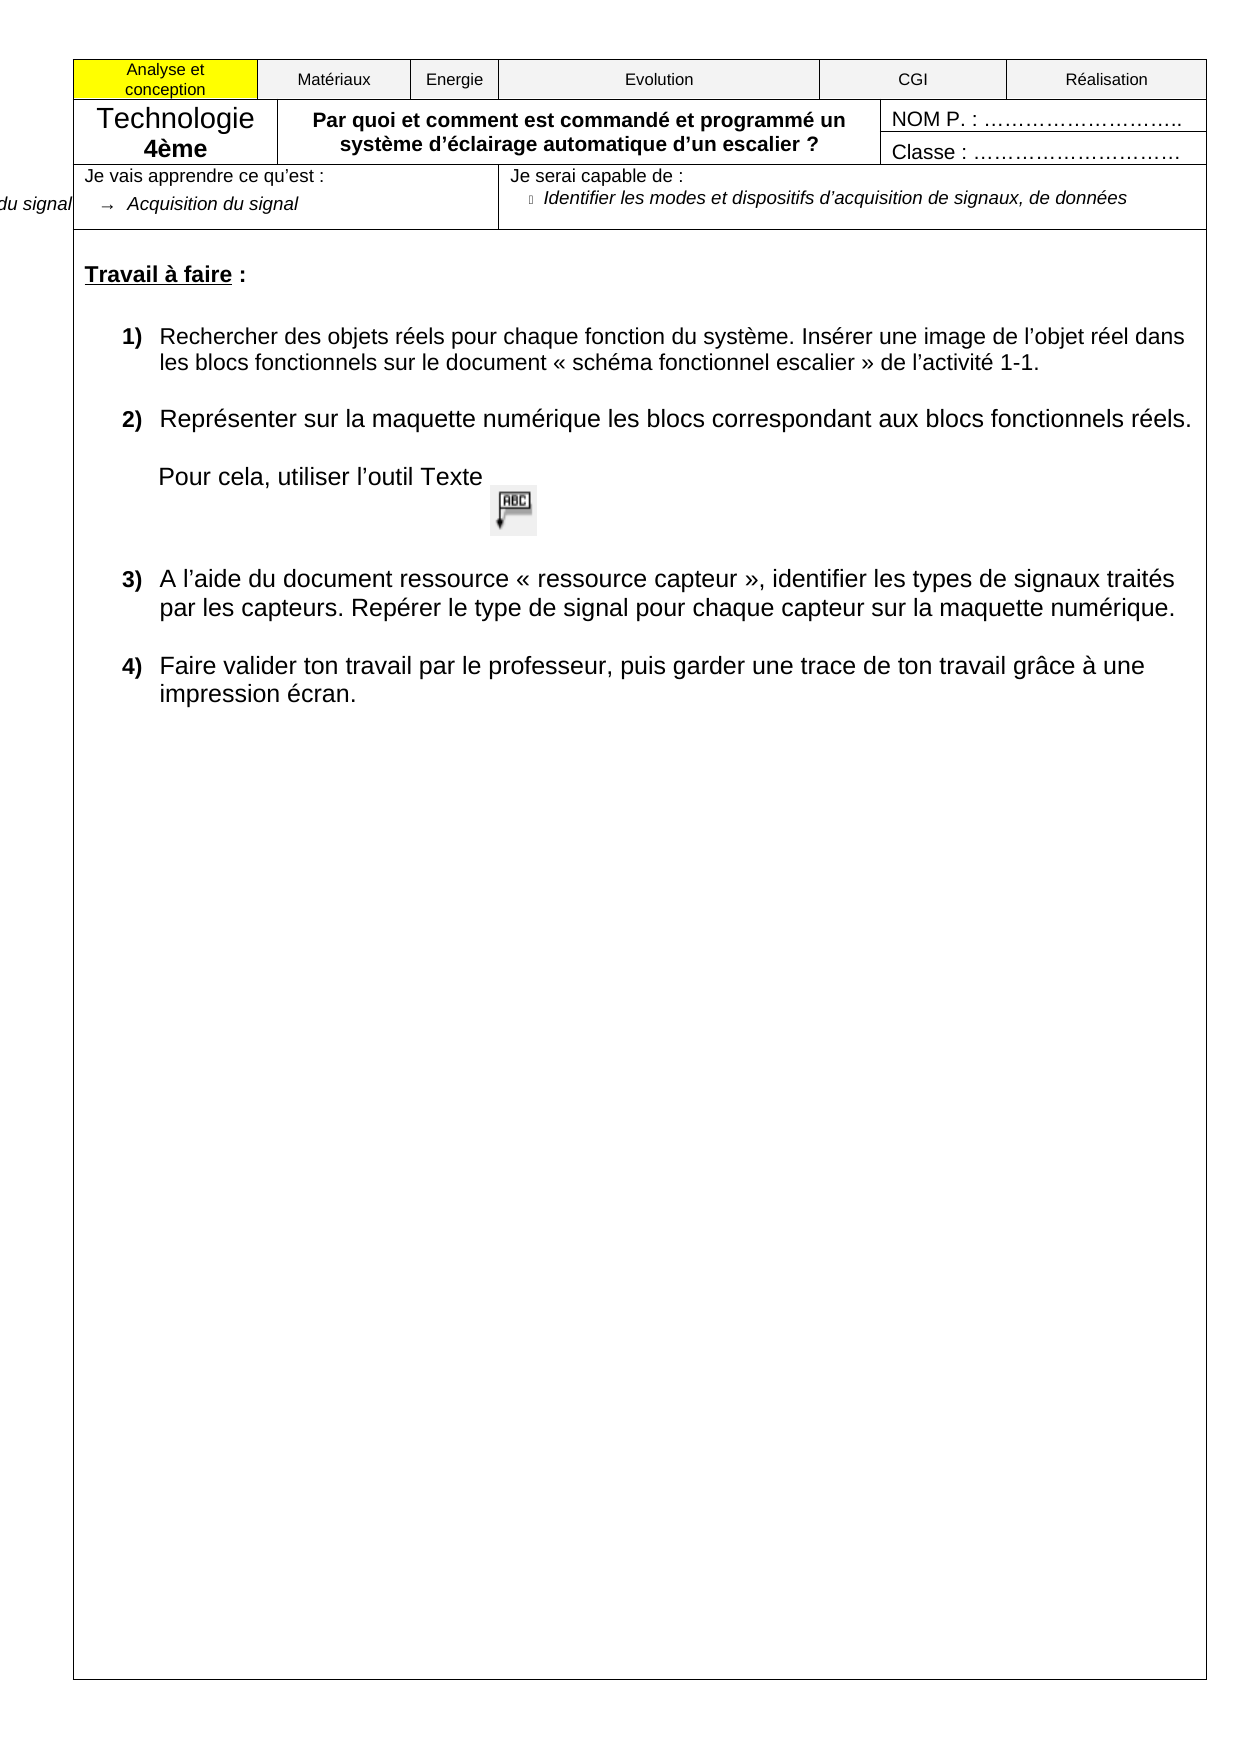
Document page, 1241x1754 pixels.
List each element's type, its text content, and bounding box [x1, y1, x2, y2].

table_cell NOM P. : ……………………….. [881, 100, 1206, 131]
table_cell Classe : ………………………… [881, 132, 1206, 164]
table_header Réalisation [1007, 60, 1206, 98]
table_cell Je serai capable de : Identifier les modes et dispositifs d’acquisition de signaux, de données [499, 165, 1206, 228]
table_header Evolution [499, 60, 819, 98]
table_cell Technologie 4ème [74, 100, 277, 164]
table_cell Par quoi et comment est commandé et programmé un système d’éclairage automatique d’un escalier ? [278, 100, 880, 164]
table_cell Travail à faire : Rechercher des objets réels pour chaque fonction du système. Insérer une image de l’objet réel dans les blocs fonctionnels sur le document « schéma fonctionnel escalier » de l’activité 1-1. Représenter sur la maquette numérique les blocs correspondant aux blocs fonctionnels réels. Pour cela, utiliser l’outil Texte A l’aide du document ressource « ressource capteur », identifier les types de signaux traités par les capteurs. Repérer le type de signal pour chaque capteur sur la maquette numérique. Faire valider ton travail par le professeur, puis garder une trace de ton travail grâce à une impression écran. [74, 230, 1206, 1679]
table_cell Je vais apprendre ce qu’est : Acquisition du signal → Acquisition du signal [74, 165, 498, 228]
table_header Energie [411, 60, 498, 98]
table_header Analyse et conception [74, 60, 257, 98]
table_header CGI [820, 60, 1006, 98]
picture [490, 485, 537, 536]
table_header Matériaux [258, 60, 410, 98]
